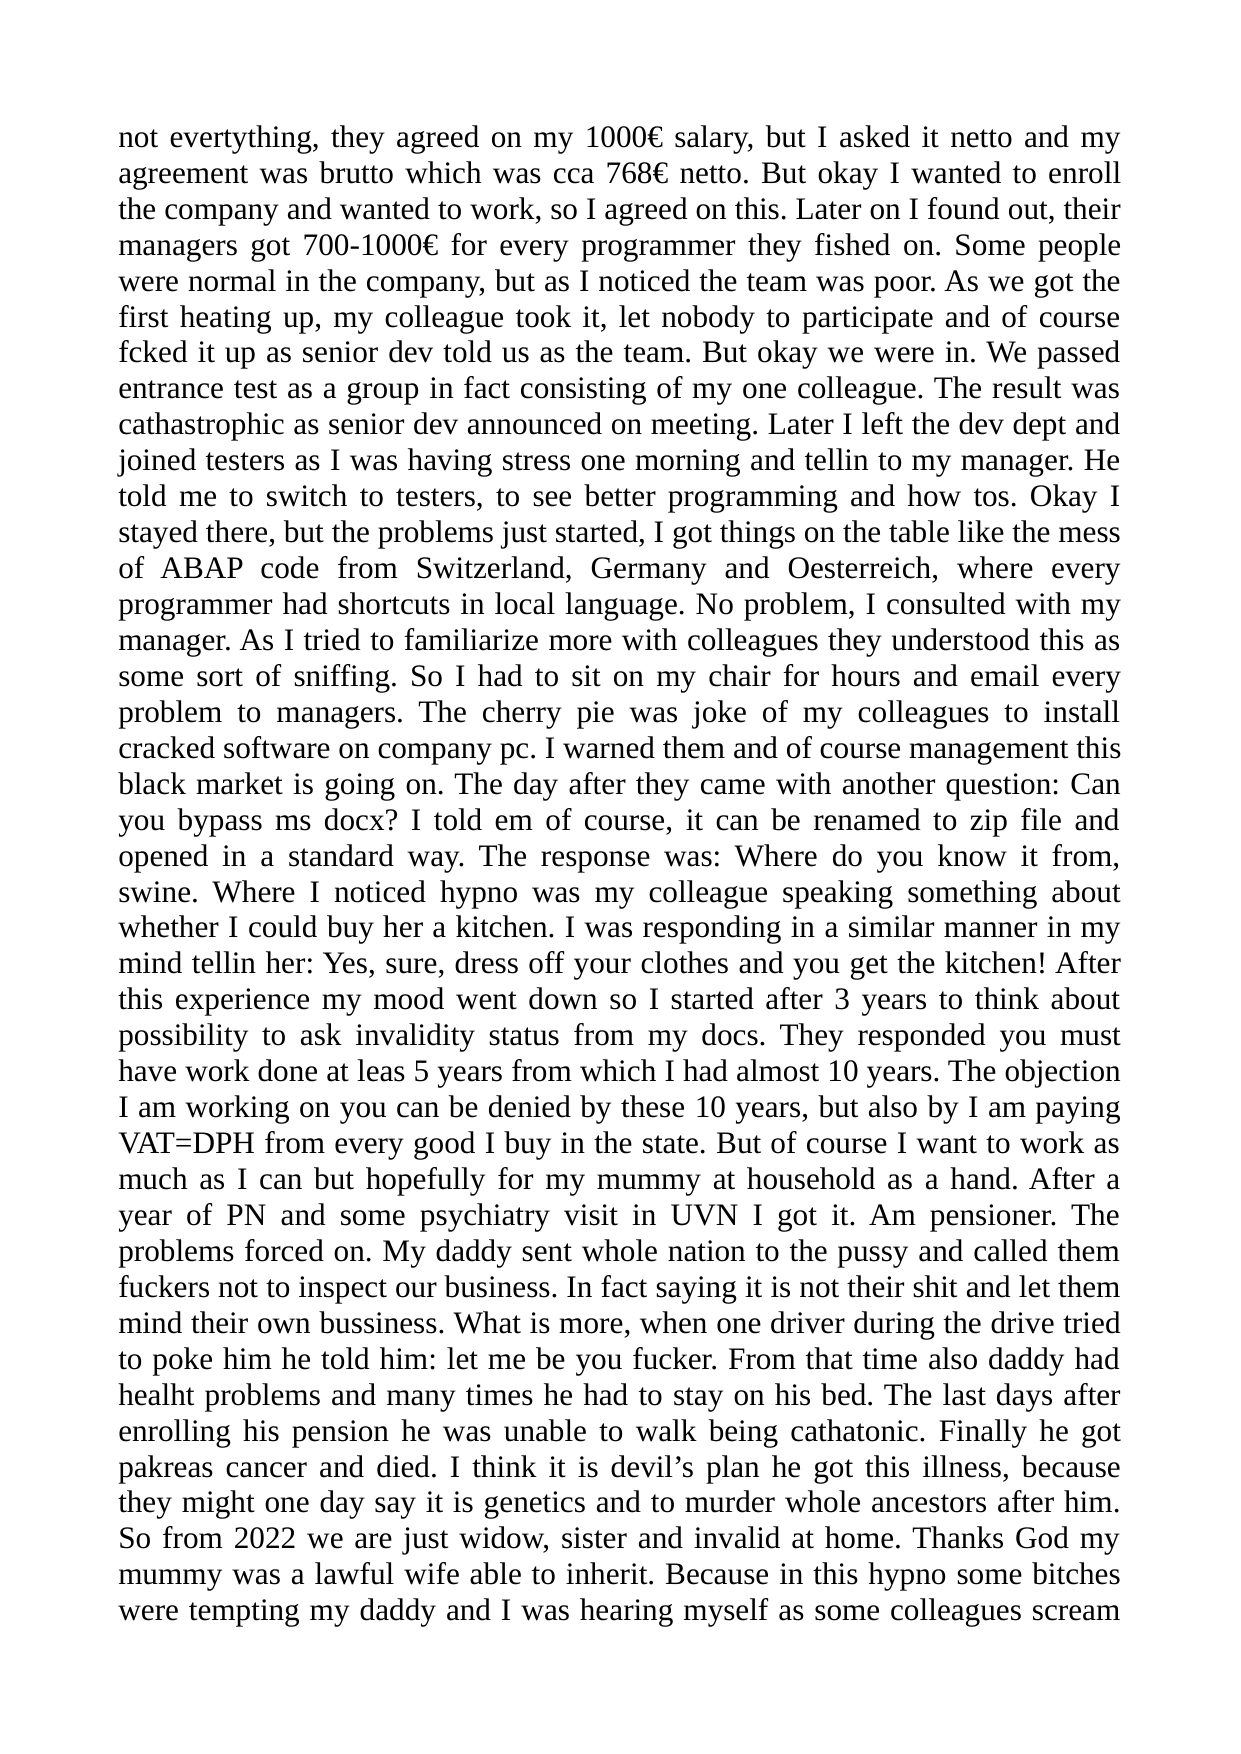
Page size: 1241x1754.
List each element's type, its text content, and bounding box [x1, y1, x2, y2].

text not evertything, they agreed on my 1000€ salary, but I asked it netto and my agreement was brutto which was cca 768€ netto. But okay I wanted to enroll the company and wanted to work, so I agreed on this. Later on I found out, their managers got 700-1000€ for every programmer they fished on. Some people were normal in the company, but as I noticed the team was poor. As we got the first heating up, my colleague took it, let nobody to participate and of course fcked it up as senior dev told us as the team. But okay we were in. We passed entrance test as a group in fact consisting of my one colleague. The result was cathastrophic as senior dev announced on meeting. Later I left the dev dept and joined testers as I was having stress one morning and tellin to my manager. He told me to switch to testers, to see better programming and how tos. Okay I stayed there, but the problems just started, I got things on the table like the mess of ABAP code from Switzerland, Germany and Oesterreich, where every programmer had shortcuts in local language. No problem, I consulted with my manager. As I tried to familiarize more with colleagues they understood this as some sort of sniffing. So I had to sit on my chair for hours and email every problem to managers. The cherry pie was joke of my colleagues to install cracked software on company pc. I warned them and of course management this black market is going on. The day after they came with another question: Can you bypass ms docx? I told em of course, it can be renamed to zip file and opened in a standard way. The response was: Where do you know it from, swine. Where I noticed hypno was my colleague speaking something about whether I could buy her a kitchen. I was responding in a similar manner in my mind tellin her: Yes, sure, dress off your clothes and you get the kitchen! After this experience my mood went down so I started after 3 years to think about possibility to ask invalidity status from my docs. They responded you must have work done at leas 5 years from which I had almost 10 years. The objection I am working on you can be denied by these 10 years, but also by I am paying VAT=DPH from every good I buy in the state. But of course I want to work as much as I can but hopefully for my mummy at household as a hand. After a year of PN and some psychiatry visit in UVN I got it. Am pensioner. The problems forced on. My daddy sent whole nation to the pussy and called them fuckers not to inspect our business. In fact saying it is not their shit and let them mind their own bussiness. What is more, when one driver during the drive tried to poke him he told him: let me be you fucker. From that time also daddy had healht problems and many times he had to stay on his bed. The last days after enrolling his pension he was unable to walk being cathatonic. Finally he got pakreas cancer and died. I think it is devil’s plan he got this illness, because they might one day say it is genetics and to murder whole ancestors after him. So from 2022 we are just widow, sister and invalid at home. Thanks God my mummy was a lawful wife able to inherit. Because in this hypno some bitches were tempting my daddy and I was hearing myself as some colleagues scream [118, 118, 1122, 1627]
